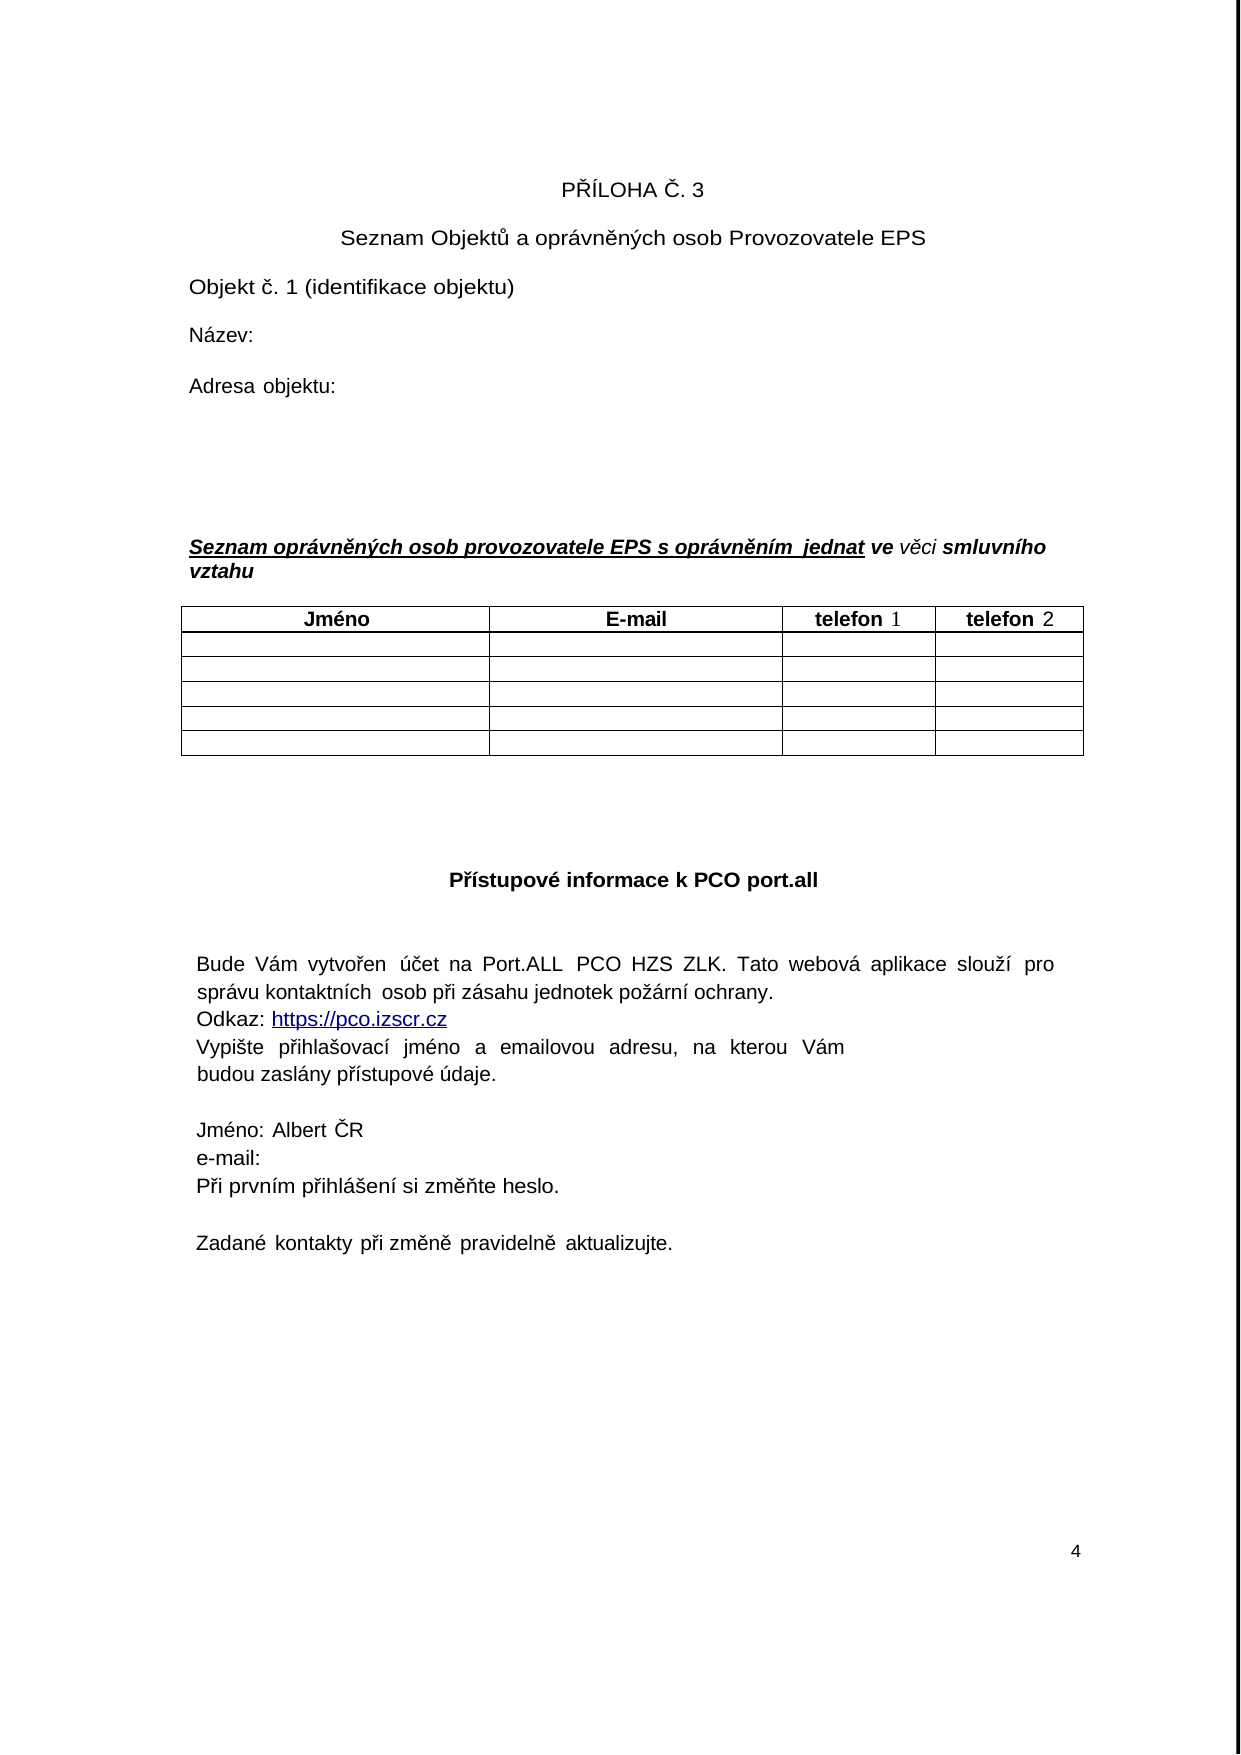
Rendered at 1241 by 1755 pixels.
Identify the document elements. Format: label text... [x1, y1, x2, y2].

table_cell [783, 633, 935, 656]
table_cell [490, 633, 782, 656]
text e-mail: [196, 1146, 1123, 1170]
table_cell [182, 682, 489, 706]
table_header telefon 2 [936, 607, 1083, 631]
table_cell [783, 731, 935, 755]
text PŘÍLOHA Č. 3 [156, 178, 1110, 202]
table_cell [182, 657, 489, 681]
text Jméno: Albert ČR [196, 1118, 1123, 1142]
table_cell [490, 682, 782, 706]
table_cell [182, 633, 489, 656]
table_cell [490, 731, 782, 755]
text Adresa objektu: [189, 374, 1123, 398]
table_cell [182, 707, 489, 730]
table_cell [783, 707, 935, 730]
table_cell [936, 657, 1083, 681]
table_cell [182, 731, 489, 755]
table_cell [490, 707, 782, 730]
text Vypište přihlašovací jméno a emailovou adresu, na kterou Vám budou zaslány přístupové údaje. [196, 1034, 900, 1086]
table_cell [936, 731, 1083, 755]
table_header telefon 1 [783, 607, 935, 631]
text Název: [189, 324, 1123, 348]
table_cell [936, 707, 1083, 730]
table_cell [783, 682, 935, 706]
subtitle Přístupové informace k PCO port.all [449, 868, 1123, 892]
table_header Jméno [182, 607, 489, 631]
table_header E-mail [490, 607, 782, 631]
text Seznam oprávněných osob provozovatele EPS s oprávněním jednat ve věci smluvního vztahu [189, 535, 1109, 583]
table_cell [490, 657, 782, 681]
table_cell [936, 682, 1083, 706]
text Bude Vám vytvořen účet na Port.ALL PCO HZS ZLK. Tato webová aplikace slouží pro správu kontaktních osob při zásahu jednotek požární ochrany. [196, 952, 1109, 1003]
text Seznam Objektů a oprávněných osob Provozovatele EPS Objekt č. 1 (identifikace objektu) [188, 226, 985, 299]
table_cell [783, 657, 935, 681]
text Zadané kontakty při změně pravidelně aktualizujte. [196, 1231, 1123, 1254]
table_cell [936, 633, 1083, 656]
text Odkaz: https://pco.izscr.cz [196, 1007, 1123, 1031]
text Při prvním přihlášení si změňte heslo. [196, 1174, 1123, 1198]
